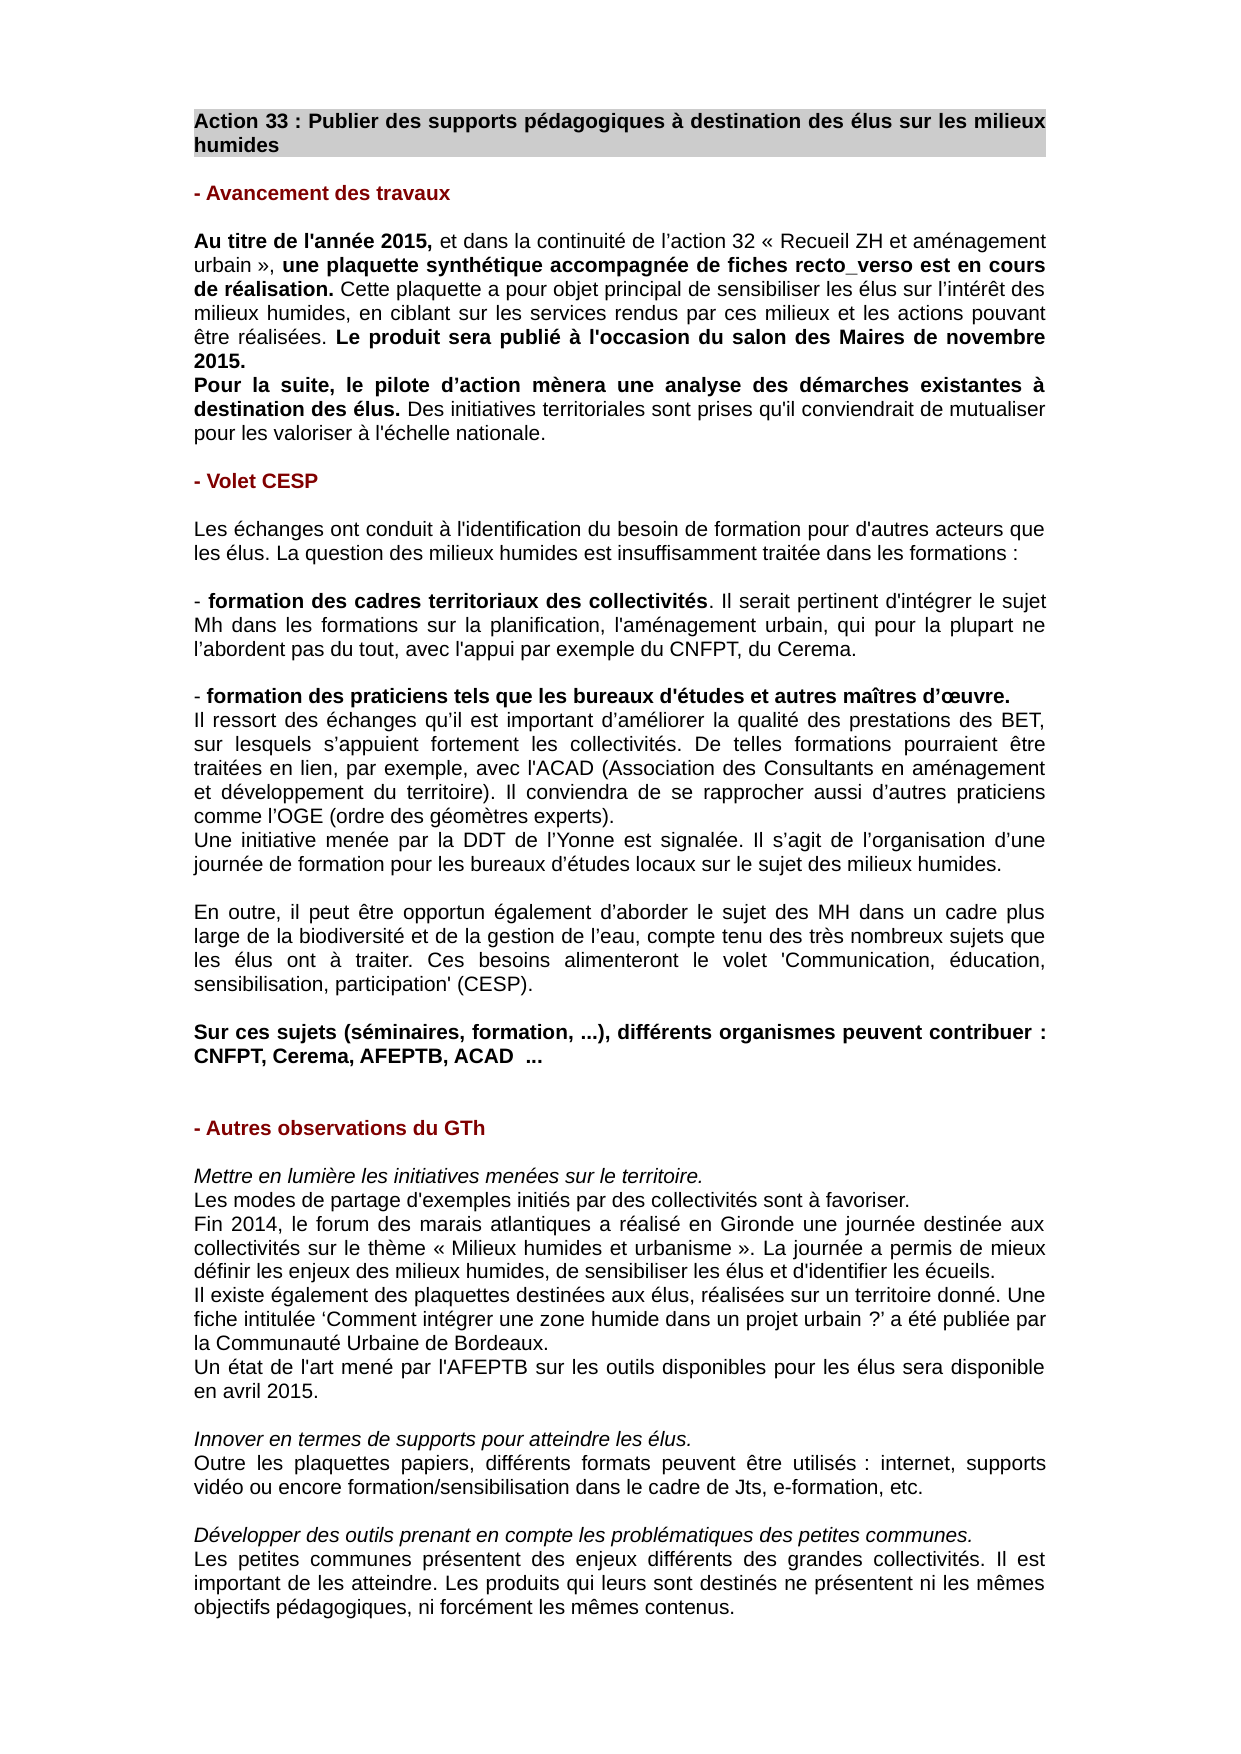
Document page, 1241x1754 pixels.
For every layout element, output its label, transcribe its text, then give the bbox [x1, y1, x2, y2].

text - Autres observations du GTh [194, 1116, 1046, 1139]
text Les échanges ont conduit à l'identification du besoin de formation pour d'autres acteurs que les élus. La question des milieux humides est insuffisamment traitée dans les formations : [194, 517, 1046, 564]
text Sur ces sujets (séminaires, formation, ...), différents organismes peuvent contribuer : CNFPT, Cerema, AFEPTB, ACAD ... [194, 1020, 1046, 1068]
text Outre les plaquettes papiers, différents formats peuvent être utilisés : internet, supports vidéo ou encore formation/sensibilisation dans le cadre de Jts, e-formation, etc. [194, 1451, 1046, 1499]
text En outre, il peut être opportun également d’aborder le sujet des MH dans un cadre plus large de la biodiversité et de la gestion de l’eau, compte tenu des très nombreux sujets que les élus ont à traiter. Ces besoins alimenteront le volet 'Communication, éducation, sensibilisation, participation' (CESP). [194, 900, 1046, 996]
text - formation des cadres territoriaux des collectivités. Il serait pertinent d'intégrer le sujet Mh dans les formations sur la planification, l'aménagement urbain, qui pour la plupart ne l’abordent pas du tout, avec l'appui par exemple du CNFPT, du Cerema. [194, 588, 1046, 660]
text - Volet CESP [194, 469, 1046, 493]
text Il ressort des échanges qu’il est important d’améliorer la qualité des prestations des BET, sur lesquels s’appuient fortement les collectivités. De telles formations pourraient être traitées en lien, par exemple, avec l'ACAD (Association des Consultants en aménagement et développement du territoire). Il conviendra de se rapprocher aussi d’autres praticiens comme l’OGE (ordre des géomètres experts). [194, 708, 1046, 828]
text Au titre de l'année 2015, et dans la continuité de l’action 32 « Recueil ZH et aménagement urbain », une plaquette synthétique accompagnée de fiches recto_verso est en cours de réalisation. Cette plaquette a pour objet principal de sensibiliser les élus sur l’intérêt des milieux humides, en ciblant sur les services rendus par ces milieux et les actions pouvant être réalisées. Le produit sera publié à l'occasion du salon des Maires de novembre 2015. [194, 229, 1046, 373]
text Une initiative menée par la DDT de l’Yonne est signalée. Il s’agit de l’organisation d’une journée de formation pour les bureaux d’études locaux sur le sujet des milieux humides. [194, 828, 1046, 876]
text Mettre en lumière les initiatives menées sur le territoire. [194, 1163, 1046, 1187]
text Les modes de partage d'exemples initiés par des collectivités sont à favoriser. [194, 1187, 1046, 1211]
text Il existe également des plaquettes destinées aux élus, réalisées sur un territoire donné. Une fiche intitulée ‘Comment intégrer une zone humide dans un projet urbain ?’ a été publiée par la Communauté Urbaine de Bordeaux. [194, 1283, 1046, 1355]
text Fin 2014, le forum des marais atlantiques a réalisé en Gironde une journée destinée aux collectivités sur le thème « Milieux humides et urbanisme ». La journée a permis de mieux définir les enjeux des milieux humides, de sensibiliser les élus et d'identifier les écueils. [194, 1211, 1046, 1283]
text Action 33 : Publier des supports pédagogiques à destination des élus sur les milieux humides [194, 109, 1046, 157]
text Développer des outils prenant en compte les problématiques des petites communes. [194, 1523, 1046, 1547]
text Pour la suite, le pilote d’action mènera une analyse des démarches existantes à destination des élus. Des initiatives territoriales sont prises qu'il conviendrait de mutualiser pour les valoriser à l'échelle nationale. [194, 373, 1046, 445]
text - Avancement des travaux [194, 181, 1046, 205]
text Un état de l'art mené par l'AFEPTB sur les outils disponibles pour les élus sera disponible en avril 2015. [194, 1355, 1046, 1403]
text Innover en termes de supports pour atteindre les élus. [194, 1427, 1046, 1451]
text Les petites communes présentent des enjeux différents des grandes collectivités. Il est important de les atteindre. Les produits qui leurs sont destinés ne présentent ni les mêmes objectifs pédagogiques, ni forcément les mêmes contenus. [194, 1547, 1046, 1619]
text - formation des praticiens tels que les bureaux d'études et autres maîtres d’œuvre. [194, 684, 1046, 708]
